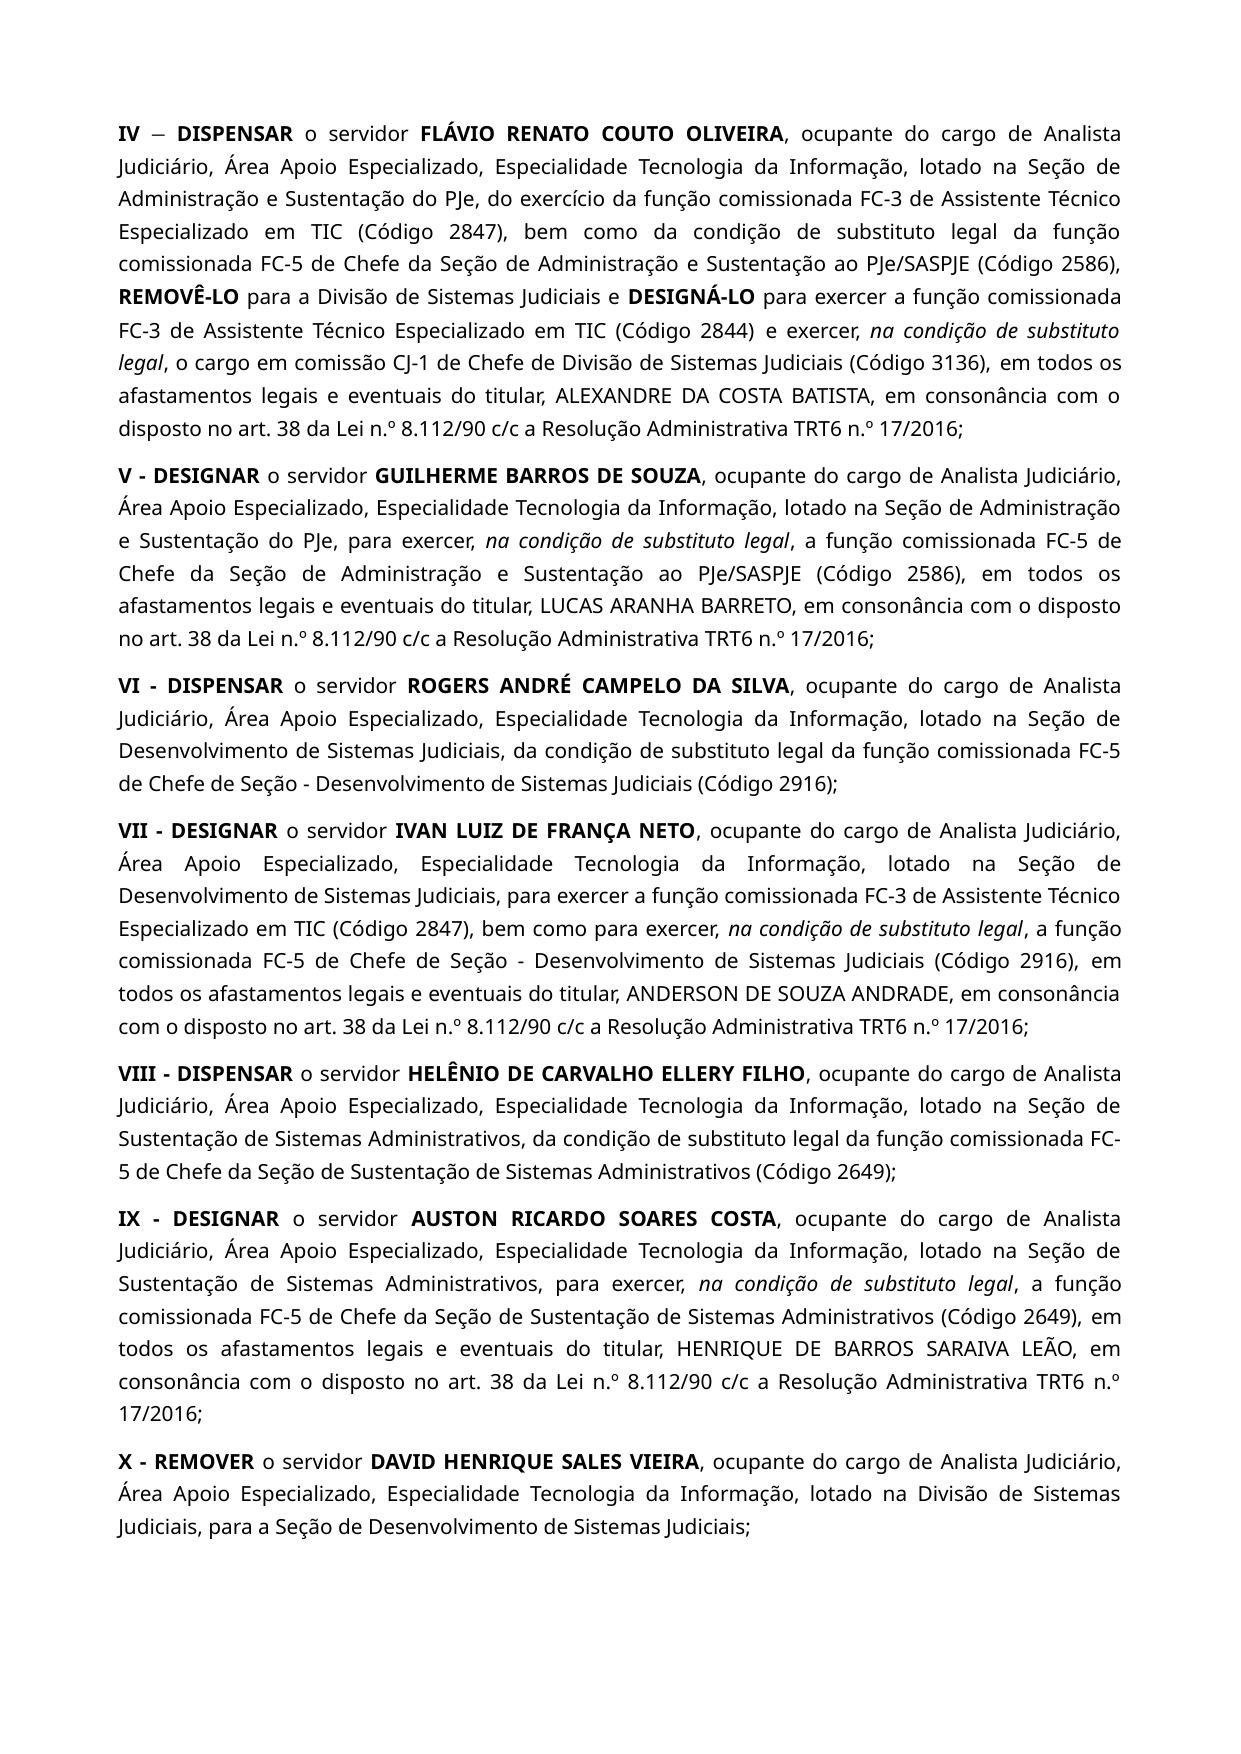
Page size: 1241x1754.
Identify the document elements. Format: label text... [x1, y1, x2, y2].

text IX - DESIGNAR o servidor AUSTON RICARDO SOARES COSTA, ocupante do cargo de Analista Judiciário, Área Apoio Especializado, Especialidade Tecnologia da Informação, lotado na Seção de Sustentação de Sistemas Administrativos, para exercer, na condição de substituto legal, a função comissionada FC-5 de Chefe da Seção de Sustentação de Sistemas Administrativos (Código 2649), em todos os afastamentos legais e eventuais do titular, HENRIQUE DE BARROS SARAIVA LEÃO, em consonância com o disposto no art. 38 da Lei n.º 8.112/90 c/c a Resolução Administrativa TRT6 n.º 17/2016; [118, 1204, 1122, 1428]
text V - DESIGNAR o servidor GUILHERME BARROS DE SOUZA, ocupante do cargo de Analista Judiciário, Área Apoio Especializado, Especialidade Tecnologia da Informação, lotado na Seção de Administração e Sustentação do PJe, para exercer, na condição de substituto legal, a função comissionada FC-5 de Chefe da Seção de Administração e Sustentação ao PJe/SASPJE (Código 2586), em todos os afastamentos legais e eventuais do titular, LUCAS ARANHA BARRETO, em consonância com o disposto no art. 38 da Lei n.º 8.112/90 c/c a Resolução Administrativa TRT6 n.º 17/2016; [118, 461, 1122, 652]
text VI - DISPENSAR o servidor ROGERS ANDRÉ CAMPELO DA SILVA, ocupante do cargo de Analista Judiciário, Área Apoio Especializado, Especialidade Tecnologia da Informação, lotado na Seção de Desenvolvimento de Sistemas Judiciais, da condição de substituto legal da função comissionada FC-5 de Chefe de Seção - Desenvolvimento de Sistemas Judiciais (Código 2916); [118, 671, 1122, 797]
text X - REMOVER o servidor DAVID HENRIQUE SALES VIEIRA, ocupante do cargo de Analista Judiciário, Área Apoio Especializado, Especialidade Tecnologia da Informação, lotado na Divisão de Sistemas Judiciais, para a Seção de Desenvolvimento de Sistemas Judiciais; [118, 1447, 1122, 1540]
text VII - DESIGNAR o servidor IVAN LUIZ DE FRANÇA NETO, ocupante do cargo de Analista Judiciário, Área Apoio Especializado, Especialidade Tecnologia da Informação, lotado na Seção de Desenvolvimento de Sistemas Judiciais, para exercer a função comissionada FC-3 de Assistente Técnico Especializado em TIC (Código 2847), bem como para exercer, na condição de substituto legal, a função comissionada FC-5 de Chefe de Seção - Desenvolvimento de Sistemas Judiciais (Código 2916), em todos os afastamentos legais e eventuais do titular, ANDERSON DE SOUZA ANDRADE, em consonância com o disposto no art. 38 da Lei n.º 8.112/90 c/c a Resolução Administrativa TRT6 n.º 17/2016; [118, 816, 1122, 1040]
text VIII - DISPENSAR o servidor HELÊNIO DE CARVALHO ELLERY FILHO, ocupante do cargo de Analista Judiciário, Área Apoio Especializado, Especialidade Tecnologia da Informação, lotado na Seção de Sustentação de Sistemas Administrativos, da condição de substituto legal da função comissionada FC-5 de Chefe da Seção de Sustentação de Sistemas Administrativos (Código 2649); [118, 1059, 1122, 1185]
text IV – DISPENSAR o servidor FLÁVIO RENATO COUTO OLIVEIRA, ocupante do cargo de Analista Judiciário, Área Apoio Especializado, Especialidade Tecnologia da Informação, lotado na Seção de Administração e Sustentação do PJe, do exercício da função comissionada FC-3 de Assistente Técnico Especializado em TIC (Código 2847), bem como da condição de substituto legal da função comissionada FC-5 de Chefe da Seção de Administração e Sustentação ao PJe/SASPJE (Código 2586), REMOVÊ-LO para a Divisão de Sistemas Judiciais e DESIGNÁ-LO para exercer a função comissionada FC-3 de Assistente Técnico Especializado em TIC (Código 2844) e exercer, na condição de substituto legal, o cargo em comissão CJ-1 de Chefe de Divisão de Sistemas Judiciais (Código 3136), em todos os afastamentos legais e eventuais do titular, ALEXANDRE DA COSTA BATISTA, em consonância com o disposto no art. 38 da Lei n.º 8.112/90 c/c a Resolução Administrativa TRT6 n.º 17/2016; [118, 118, 1122, 442]
